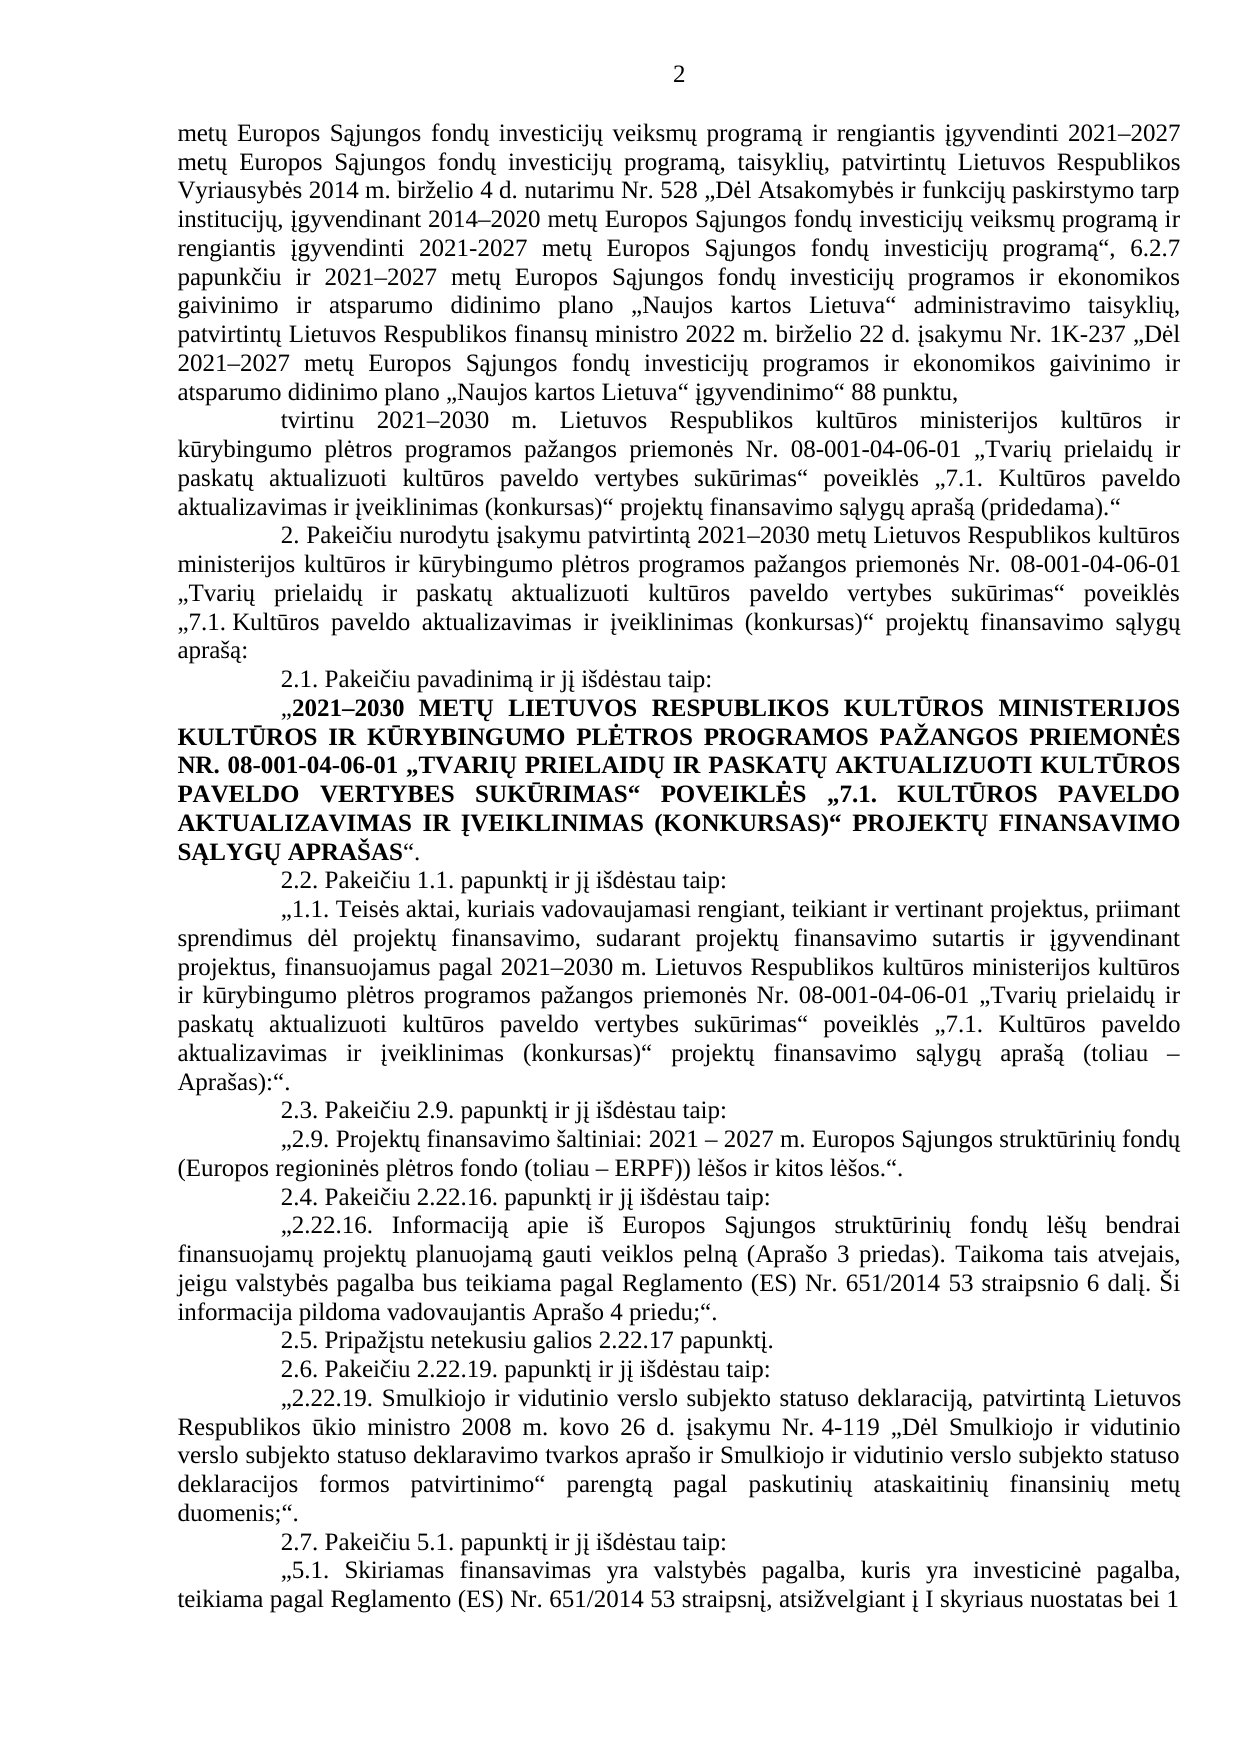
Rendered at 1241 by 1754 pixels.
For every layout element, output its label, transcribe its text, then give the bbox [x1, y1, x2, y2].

text „2.9. Projektų finansavimo šaltiniai: 2021 – 2027 m. Europos Sąjungos struktūrinių fondų (Europos regioninės plėtros fondo (toliau – ERPF)) lėšos ir kitos lėšos.“. [177, 1124, 1181, 1182]
text metų Europos Sąjungos fondų investicijų veiksmų programą ir rengiantis įgyvendinti 2021–2027 metų Europos Sąjungos fondų investicijų programą, taisyklių, patvirtintų Lietuvos Respublikos Vyriausybės 2014 m. birželio 4 d. nutarimu Nr. 528 „Dėl Atsakomybės ir funkcijų paskirstymo tarp institucijų, įgyvendinant 2014–2020 metų Europos Sąjungos fondų investicijų veiksmų programą ir rengiantis įgyvendinti 2021-2027 metų Europos Sąjungos fondų investicijų programą“, 6.2.7 papunkčiu ir 2021–2027 metų Europos Sąjungos fondų investicijų programos ir ekonomikos gaivinimo ir atsparumo didinimo plano „Naujos kartos Lietuva“ administravimo taisyklių, patvirtintų Lietuvos Respublikos finansų ministro 2022 m. birželio 22 d. įsakymu Nr. 1K-237 „Dėl 2021–2027 metų Europos Sąjungos fondų investicijų programos ir ekonomikos gaivinimo ir atsparumo didinimo plano „Naujos kartos Lietuva“ įgyvendinimo“ 88 punktu, [177, 118, 1181, 406]
text tvirtinu 2021–2030 m. Lietuvos Respublikos kultūros ministerijos kultūros ir kūrybingumo plėtros programos pažangos priemonės Nr. 08-001-04-06-01 „Tvarių prielaidų ir paskatų aktualizuoti kultūros paveldo vertybes sukūrimas“ poveiklės „7.1. Kultūros paveldo aktualizavimas ir įveiklinimas (konkursas)“ projektų finansavimo sąlygų aprašą (pridedama).“ [177, 406, 1181, 521]
text „5.1. Skiriamas finansavimas yra valstybės pagalba, kuris yra investicinė pagalba, teikiama pagal Reglamento (ES) Nr. 651/2014 53 straipsnį, atsižvelgiant į I skyriaus nuostatas bei 1 [177, 1556, 1181, 1613]
text „1.1. Teisės aktai, kuriais vadovaujamasi rengiant, teikiant ir vertinant projektus, priimant sprendimus dėl projektų finansavimo, sudarant projektų finansavimo sutartis ir įgyvendinant projektus, finansuojamus pagal 2021–2030 m. Lietuvos Respublikos kultūros ministerijos kultūros ir kūrybingumo plėtros programos pažangos priemonės Nr. 08-001-04-06-01 „Tvarių prielaidų ir paskatų aktualizuoti kultūros paveldo vertybes sukūrimas“ poveiklės „7.1. Kultūros paveldo aktualizavimas ir įveiklinimas (konkursas)“ projektų finansavimo sąlygų aprašą (toliau – Aprašas):“. [177, 894, 1181, 1096]
text „2.22.16. Informaciją apie iš Europos Sąjungos struktūrinių fondų lėšų bendrai finansuojamų projektų planuojamą gauti veiklos pelną (Aprašo 3 priedas). Taikoma tais atvejais, jeigu valstybės pagalba bus teikiama pagal Reglamento (ES) Nr. 651/2014 53 straipsnio 6 dalį. Ši informacija pildoma vadovaujantis Aprašo 4 priedu;“. [177, 1211, 1181, 1326]
text 2.6. Pakeičiu 2.22.19. papunktį ir jį išdėstau taip: [281, 1354, 1181, 1383]
text 2.2. Pakeičiu 1.1. papunktį ir jį išdėstau taip: [177, 866, 1181, 894]
text 2.4. Pakeičiu 2.22.16. papunktį ir jį išdėstau taip: [281, 1182, 1181, 1211]
text 2.7. Pakeičiu 5.1. papunktį ir jį išdėstau taip: [281, 1527, 1181, 1556]
text 2.5. Pripažįstu netekusiu galios 2.22.17 papunktį. [281, 1326, 1181, 1354]
text 2.1. Pakeičiu pavadinimą ir jį išdėstau taip: [177, 664, 1181, 693]
text 2.3. Pakeičiu 2.9. papunktį ir jį išdėstau taip: [177, 1096, 1181, 1124]
text 2. Pakeičiu nurodytu įsakymu patvirtintą 2021–2030 metų Lietuvos Respublikos kultūros ministerijos kultūros ir kūrybingumo plėtros programos pažangos priemonės Nr. 08-001-04-06-01 „Tvarių prielaidų ir paskatų aktualizuoti kultūros paveldo vertybes sukūrimas“ poveiklės „7.1. Kultūros paveldo aktualizavimas ir įveiklinimas (konkursas)“ projektų finansavimo sąlygų aprašą: [177, 521, 1181, 664]
text „2021–2030 metų Lietuvos Respublikos kultūros ministerijos kultūros ir kūrybingumo plėtros programos pažangos priemonės Nr. 08-001-04-06-01 „Tvarių prielaidų ir paskatų aktualizuoti kultūros paveldo vertybes sukūrimas“ poveiklės „7.1. Kultūros paveldo aktualizavimas ir įveiklinimas (konkursas)“ projektų finansavimo sąlygų aprašas“. [177, 693, 1181, 866]
text „2.22.19. Smulkiojo ir vidutinio verslo subjekto statuso deklaraciją, patvirtintą Lietuvos Respublikos ūkio ministro 2008 m. kovo 26 d. įsakymu Nr. 4-119 „Dėl Smulkiojo ir vidutinio verslo subjekto statuso deklaravimo tvarkos aprašo ir Smulkiojo ir vidutinio verslo subjekto statuso deklaracijos formos patvirtinimo“ parengtą pagal paskutinių ataskaitinių finansinių metų duomenis;“. [177, 1383, 1181, 1527]
